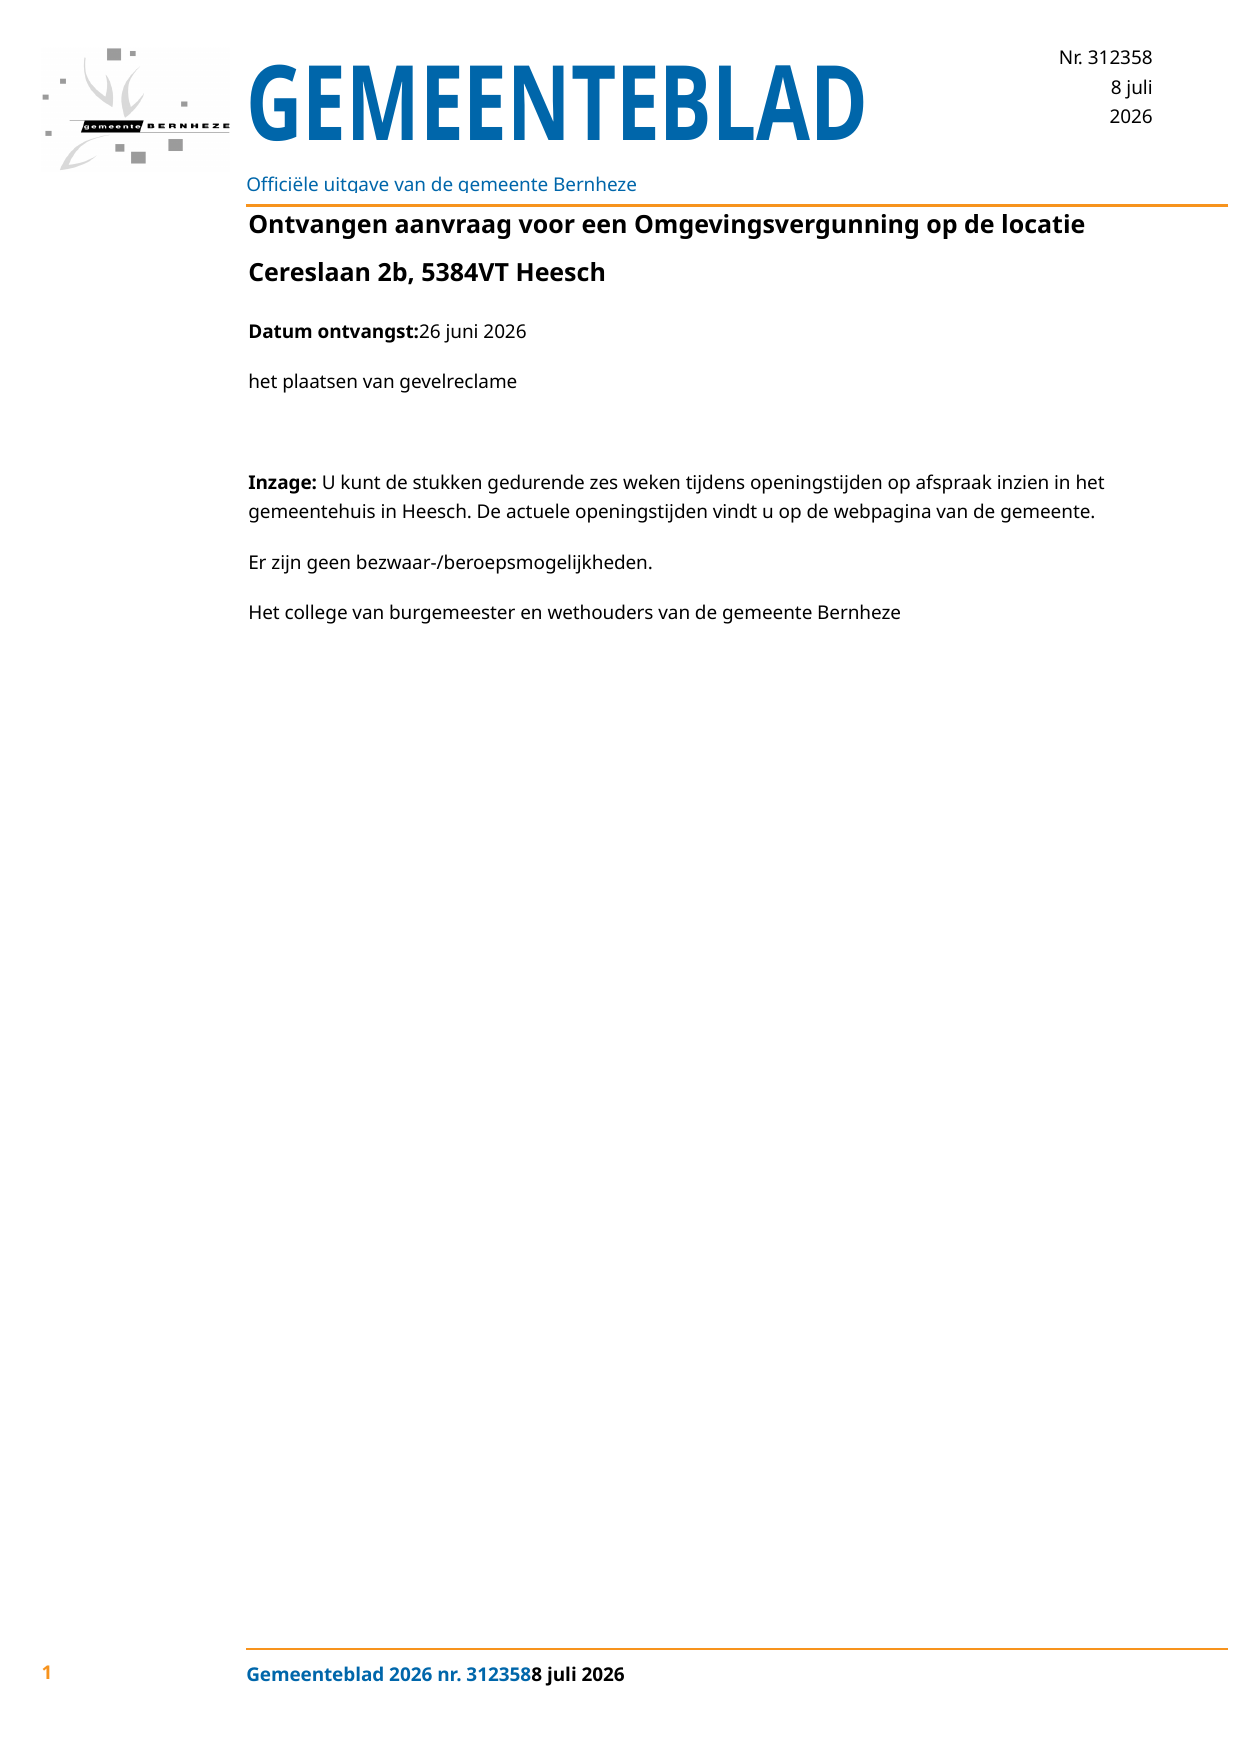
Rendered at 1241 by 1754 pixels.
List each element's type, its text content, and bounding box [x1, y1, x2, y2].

text Inzage: U kunt de stukken gedurende zes weken tijdens openingstijden op afspraak inzien in het gemeentehuis in Heesch. De actuele openingstijden vindt u op de webpagina van de gemeente. [248, 469, 1152, 524]
text Het college van burgemeester en wethouders van de gemeente Bernheze [248, 599, 1152, 625]
text Ontvangen aanvraag voor een Omgevingsvergunning op de locatie Cereslaan 2b, 5384VT Heesch [248, 207, 1152, 288]
picture [41, 47, 231, 172]
text Er zijn geen bezwaar-/beroepsmogelijkheden. [248, 549, 1152, 575]
text Datum ontvangst:26 juni 2026 [248, 318, 1152, 344]
text het plaatsen van gevelreclame [248, 368, 1152, 394]
